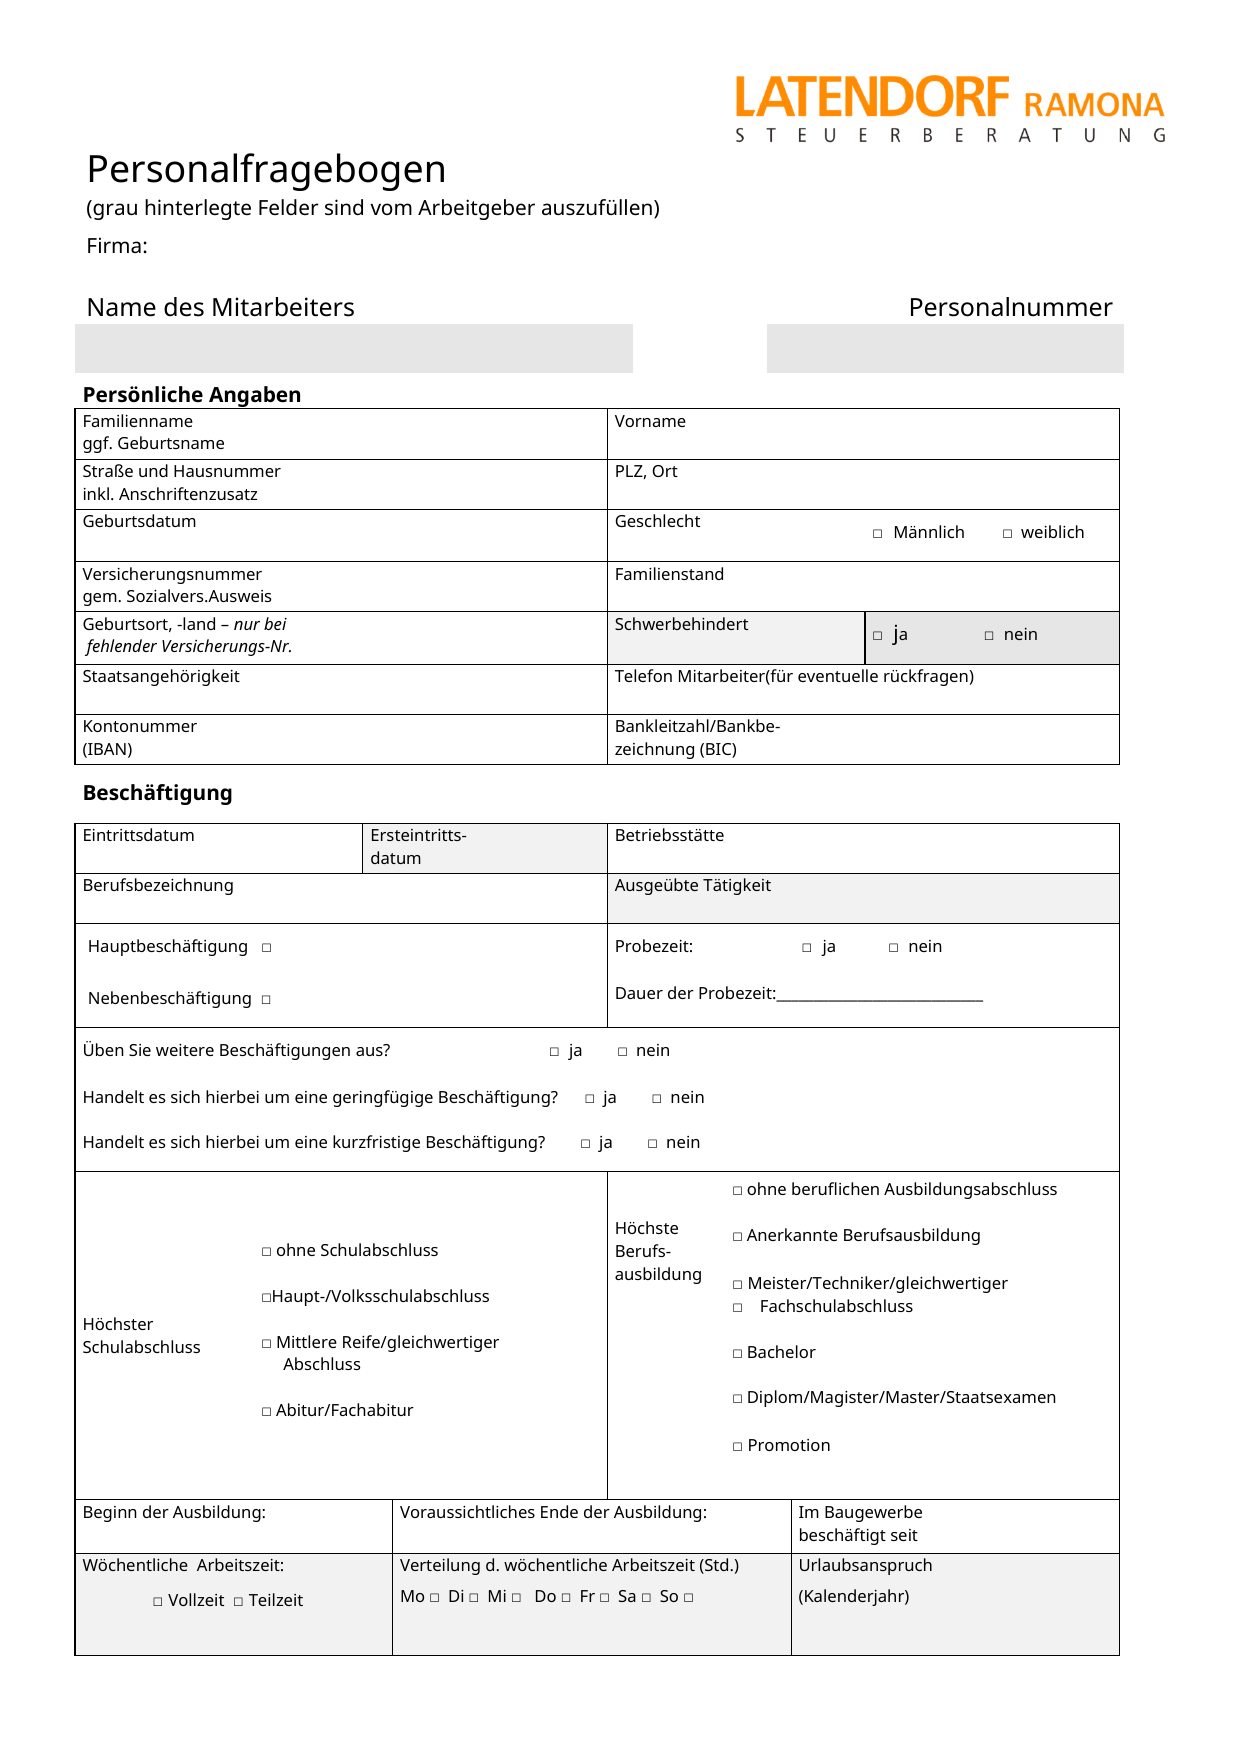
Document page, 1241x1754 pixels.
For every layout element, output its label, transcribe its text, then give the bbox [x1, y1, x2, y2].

table_cell Schwerbehindert [608, 612, 864, 664]
table_cell Kontonummer (IBAN) [76, 715, 607, 764]
table_cell Vorname [608, 409, 1119, 458]
table_cell [1124, 232, 1131, 271]
table_cell Staatsangehörigkeit [76, 665, 607, 714]
table_cell [767, 232, 1124, 271]
table_cell Probezeit: ☐ ja ☐ nein Dauer der Probezeit:____________________________ [608, 924, 1119, 1027]
table_cell Hauptbeschäftigung ☐ Nebenbeschäftigung ☐ [76, 924, 607, 1027]
table_cell ☐ ja ☐ nein [866, 612, 1119, 664]
table_cell Eintrittsdatum [76, 824, 362, 873]
table_cell Familienname ggf. Geburtsname [76, 409, 607, 458]
table_cell Berufsbezeichnung [76, 874, 607, 923]
table_cell Straße und Hausnummer inkl. Anschriftenzusatz [76, 460, 607, 509]
table_cell ☐ ohne Schulabschluss ☐Haupt-/Volksschulabschluss ☐ Mittlere Reife/gleichwertiger Abschluss ☐ Abitur/Fachabitur [229, 1172, 607, 1499]
table_cell Geschlecht [608, 510, 865, 561]
table_cell Verteilung d. wöchentliche Arbeitszeit (Std.) Mo ☐ Di ☐ Mi ☐ Do ☐ Fr ☐ Sa ☐ So ☐ [393, 1554, 791, 1655]
table_cell Beginn der Ausbildung: [76, 1500, 392, 1552]
table_cell Versicherungsnummer gem. Sozialvers.Ausweis [76, 562, 607, 611]
table_cell Höchster Schulabschluss [76, 1172, 229, 1499]
table_cell Name des Mitarbeiters [75, 289, 767, 323]
table_cell [190, 232, 767, 271]
table_cell [1124, 324, 1131, 373]
table_cell [1124, 271, 1131, 289]
table_cell Urlaubsanspruch (Kalenderjahr) [792, 1554, 1119, 1655]
table_cell [633, 324, 767, 373]
table_cell PLZ, Ort [608, 460, 1119, 509]
table_cell Wöchentliche Arbeitszeit: ☐ Vollzeit ☐ Teilzeit [76, 1554, 392, 1655]
table_cell Geburtsdatum [76, 510, 607, 561]
table_cell Beschäftigung [75, 765, 1120, 823]
table_cell [75, 271, 767, 289]
table_header Persönliche Angaben [75, 380, 1120, 408]
table_cell ☐ ohne beruflichen Ausbildungsabschluss ☐ Anerkannte Berufsausbildung ☐ Meister/Techniker/gleichwertiger ☐ Fachschulabschluss ☐ Bachelor ☐ Diplom/Magister/Master/Staatsexamen ☐ Promotion [720, 1172, 1119, 1499]
table_cell Familienstand [608, 562, 1119, 611]
table_cell [1124, 289, 1131, 323]
table_cell Telefon Mitarbeiter(für eventuelle rückfragen) [608, 665, 1119, 714]
table_header [767, 143, 1131, 232]
table_header Personalfragebogen (grau hinterlegte Felder sind vom Arbeitgeber auszufüllen) [75, 142, 767, 232]
table_cell Firma: [75, 232, 190, 271]
table_cell Voraussichtliches Ende der Ausbildung: [393, 1500, 791, 1552]
table_cell Im Baugewerbe beschäftigt seit [792, 1500, 1119, 1552]
table_cell [75, 324, 633, 373]
table_cell Ausgeübte Tätigkeit [608, 874, 1119, 923]
table_cell [767, 324, 1124, 373]
table_cell Bankleitzahl/Bankbe- zeichnung (BIC) [608, 715, 1119, 764]
table_cell Höchste Berufs-ausbildung [608, 1172, 720, 1499]
table_cell Geburtsort, -land – nur bei fehlender Versicherungs-Nr. [76, 612, 607, 664]
table_cell [767, 271, 1124, 289]
table_cell ☐ Männlich ☐ weiblich [865, 510, 1119, 561]
table_cell Betriebsstätte [608, 824, 1119, 873]
table_cell Ersteintritts- datum [363, 824, 607, 873]
table_cell Üben Sie weitere Beschäftigungen aus? ☐ ja ☐ nein Handelt es sich hierbei um eine geringfügige Beschäftigung? ☐ ja ☐ nein Handelt es sich hierbei um eine kurzfristige Beschäftigung? ☐ ja ☐ nein [76, 1028, 1119, 1171]
table_cell Personalnummer [767, 289, 1124, 323]
